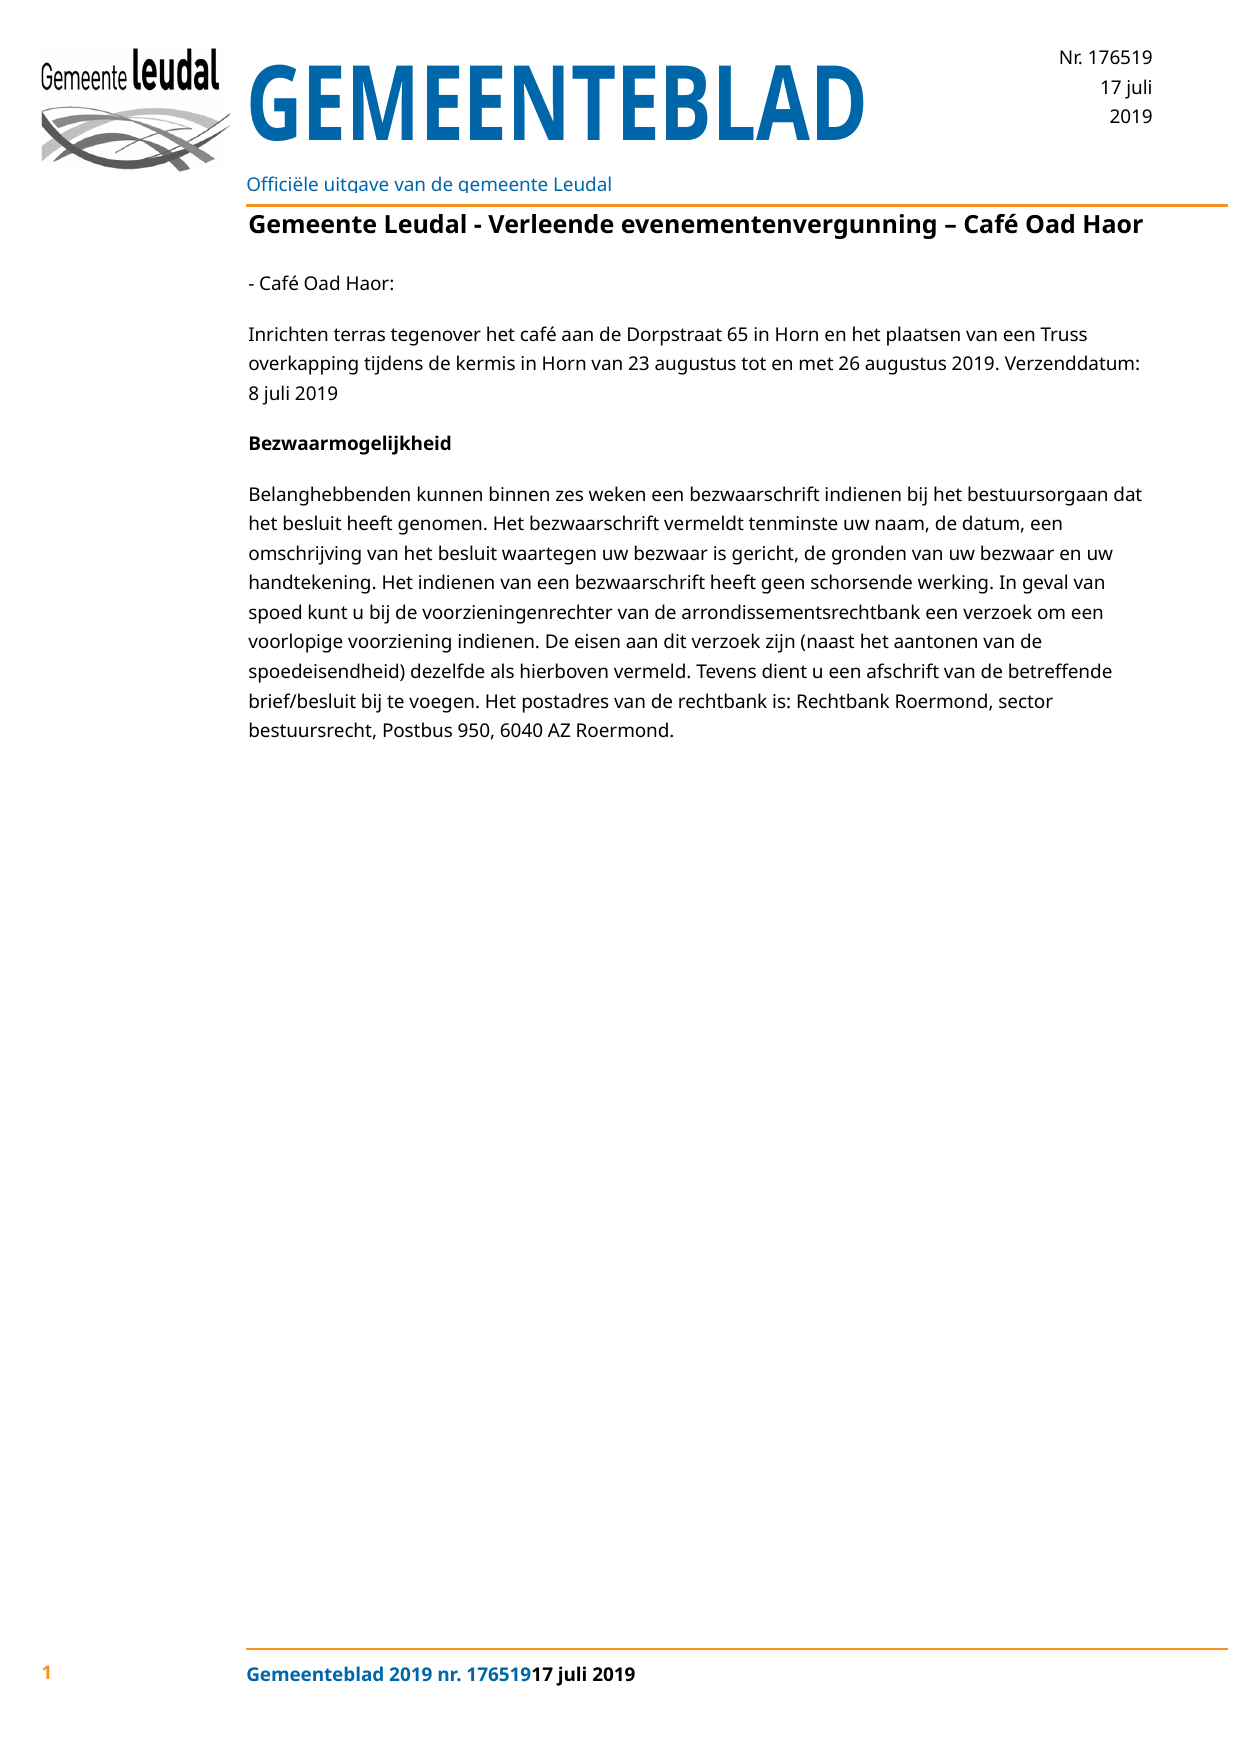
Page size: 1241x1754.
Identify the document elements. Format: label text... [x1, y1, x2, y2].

text Belanghebbenden kunnen binnen zes weken een bezwaarschrift indienen bij het bestuursorgaan dat het besluit heeft genomen. Het bezwaarschrift vermeldt tenminste uw naam, de datum, een omschrijving van het besluit waartegen uw bezwaar is gericht, de gronden van uw bezwaar en uw handtekening. Het indienen van een bezwaarschrift heeft geen schorsende werking. In geval van spoed kunt u bij de voorzieningenrechter van de arrondissementsrechtbank een verzoek om een voorlopige voorziening indienen. De eisen aan dit verzoek zijn (naast het aantonen van de spoedeisendheid) dezelfde als hierboven vermeld. Tevens dient u een afschrift van de betreffende brief/besluit bij te voegen. Het postadres van de rechtbank is: Rechtbank Roermond, sector bestuursrecht, Postbus 950, 6040 AZ Roermond. [248, 481, 1152, 743]
text - Café Oad Haor: [248, 270, 1152, 296]
text Gemeente Leudal - Verleende evenementenvergunning – Café Oad Haor [248, 207, 1152, 241]
text Bezwaarmogelijkheid [248, 430, 1152, 456]
picture [41, 47, 231, 172]
text Inrichten terras tegenover het café aan de Dorpstraat 65 in Horn en het plaatsen van een Truss overkapping tijdens de kermis in Horn van 23 augustus tot en met 26 augustus 2019. Verzenddatum: 8 juli 2019 [248, 321, 1152, 406]
